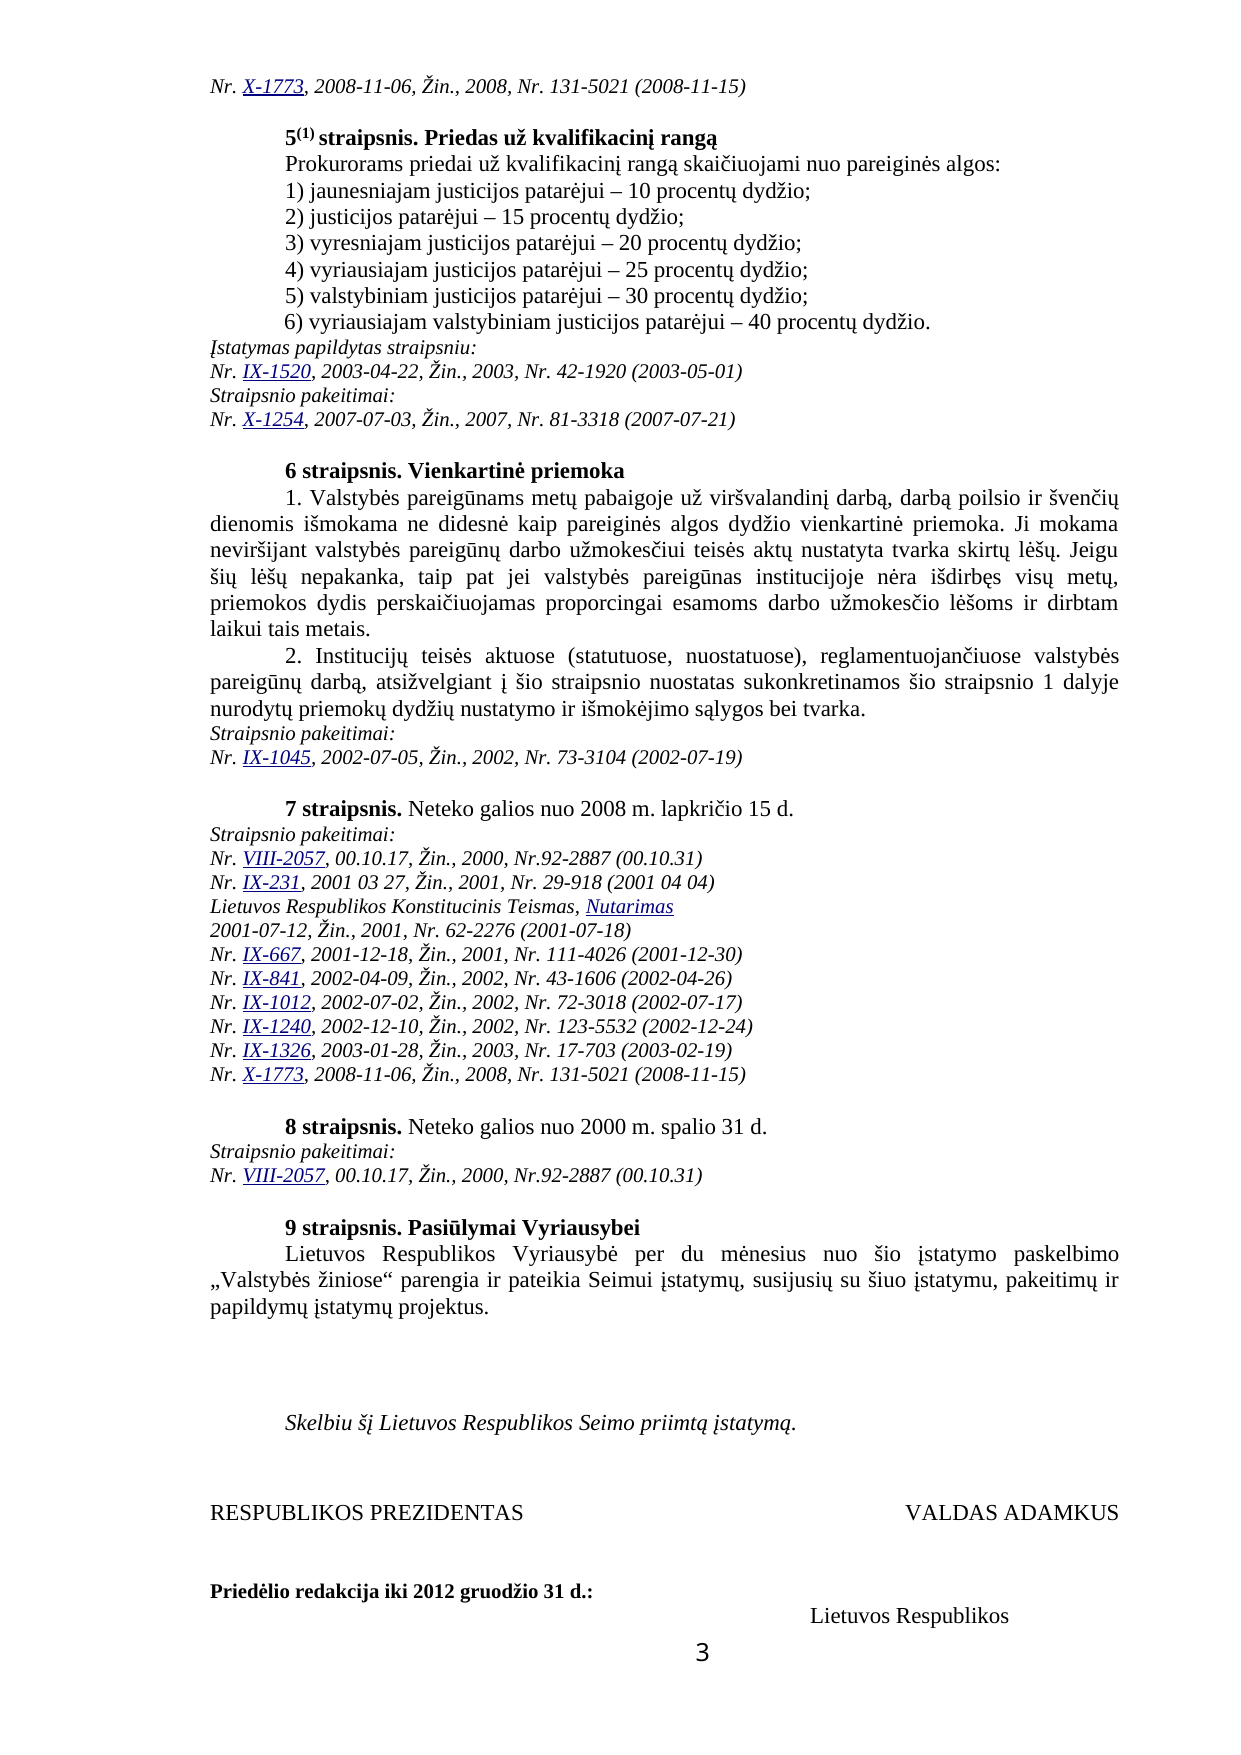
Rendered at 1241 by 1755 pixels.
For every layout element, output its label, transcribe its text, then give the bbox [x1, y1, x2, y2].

text 2001-07-12, Žin., 2001, Nr. 62-2276 (2001-07-18) [210, 918, 1120, 942]
text Straipsnio pakeitimai: [210, 1139, 1120, 1163]
text Priedėlio redakcija iki 2012 gruodžio 31 d.: [210, 1578, 1120, 1603]
text 3) vyresniajam justicijos patarėjui – 20 procentų dydžio; [210, 229, 1120, 256]
text 1. Valstybės pareigūnams metų pabaigoje už viršvalandinį darbą, darbą poilsio ir švenčių dienomis išmokama ne didesnė kaip pareiginės algos dydžio vienkartinė priemoka. Ji mokama neviršijant valstybės pareigūnų darbo užmokesčiui teisės aktų nustatyta tvarka skirtų lėšų. Jeigu šių lėšų nepakanka, taip pat jei valstybės pareigūnas institucijoje nėra išdirbęs visų metų, priemokos dydis perskaičiuojamas proporcingai esamoms darbo užmokesčio lėšoms ir dirbtam laikui tais metais. [210, 484, 1120, 642]
text 6) vyriausiajam valstybiniam justicijos patarėjui – 40 procentų dydžio. [210, 308, 1120, 335]
text 8 straipsnis. Neteko galios nuo 2000 m. spalio 31 d. [210, 1113, 1120, 1139]
text Nr. IX-1326, 2003-01-28, Žin., 2003, Nr. 17-703 (2003-02-19) [210, 1038, 1120, 1062]
text Lietuvos Respublikos Konstitucinis Teismas, Nutarimas [210, 894, 1120, 918]
text Lietuvos Respublikos Vyriausybė per du mėnesius nuo šio įstatymo paskelbimo „Valstybės žiniose“ parengia ir pateikia Seimui įstatymų, susijusių su šiuo įstatymu, pakeitimų ir papildymų įstatymų projektus. [210, 1240, 1120, 1319]
text Straipsnio pakeitimai: [210, 383, 1120, 407]
text Nr. IX-841, 2002-04-09, Žin., 2002, Nr. 43-1606 (2002-04-26) [210, 966, 1120, 990]
text 6 straipsnis. Vienkartinė priemoka [210, 457, 1120, 484]
text Straipsnio pakeitimai: [210, 721, 1120, 745]
text Įstatymas papildytas straipsniu: [210, 335, 1120, 359]
text Nr. IX-1045, 2002-07-05, Žin., 2002, Nr. 73-3104 (2002-07-19) [210, 745, 1120, 769]
text Nr. X-1773, 2008-11-06, Žin., 2008, Nr. 131-5021 (2008-11-15) [210, 73, 1120, 98]
text Nr. VIII-2057, 00.10.17, Žin., 2000, Nr.92-2887 (00.10.31) [210, 846, 1120, 870]
text 4) vyriausiajam justicijos patarėjui – 25 procentų dydžio; [210, 256, 1120, 282]
text Nr. IX-667, 2001-12-18, Žin., 2001, Nr. 111-4026 (2001-12-30) [210, 942, 1120, 966]
text Nr. IX-1520, 2003-04-22, Žin., 2003, Nr. 42-1920 (2003-05-01) [210, 359, 1120, 383]
text 9 straipsnis. Pasiūlymai Vyriausybei [210, 1214, 1120, 1240]
text Nr. X-1773, 2008-11-06, Žin., 2008, Nr. 131-5021 (2008-11-15) [210, 1062, 1120, 1086]
text 7 straipsnis. Neteko galios nuo 2008 m. lapkričio 15 d. [210, 795, 1120, 822]
text Nr. VIII-2057, 00.10.17, Žin., 2000, Nr.92-2887 (00.10.31) [210, 1163, 1120, 1187]
text Lietuvos Respublikos [210, 1603, 1120, 1629]
text Nr. IX-231, 2001 03 27, Žin., 2001, Nr. 29-918 (2001 04 04) [210, 870, 1120, 894]
text Skelbiu šį Lietuvos Respublikos Seimo priimtą įstatymą. [210, 1409, 1120, 1436]
text Nr. IX-1240, 2002-12-10, Žin., 2002, Nr. 123-5532 (2002-12-24) [210, 1014, 1120, 1038]
text 2. Institucijų teisės aktuose (statutuose, nuostatuose), reglamentuojančiuose valstybės pareigūnų darbą, atsižvelgiant į šio straipsnio nuostatas sukonkretinamos šio straipsnio 1 dalyje nurodytų priemokų dydžių nustatymo ir išmokėjimo sąlygos bei tvarka. [210, 642, 1120, 721]
text RESPUBLIKOS PREZIDENTAS VALDAS ADAMKUS [210, 1499, 1120, 1526]
text Nr. X-1254, 2007-07-03, Žin., 2007, Nr. 81-3318 (2007-07-21) [210, 407, 1120, 431]
text 5) valstybiniam justicijos patarėjui – 30 procentų dydžio; [210, 282, 1120, 308]
text 1) jaunesniajam justicijos patarėjui – 10 procentų dydžio; [210, 177, 1120, 203]
text 2) justicijos patarėjui – 15 procentų dydžio; [210, 203, 1120, 229]
text 5(1) straipsnis. Priedas už kvalifikacinį rangą [210, 124, 1118, 150]
text Nr. IX-1012, 2002-07-02, Žin., 2002, Nr. 72-3018 (2002-07-17) [210, 990, 1120, 1014]
text Straipsnio pakeitimai: [210, 822, 1120, 846]
text Prokurorams priedai už kvalifikacinį rangą skaičiuojami nuo pareiginės algos: [210, 150, 1120, 177]
